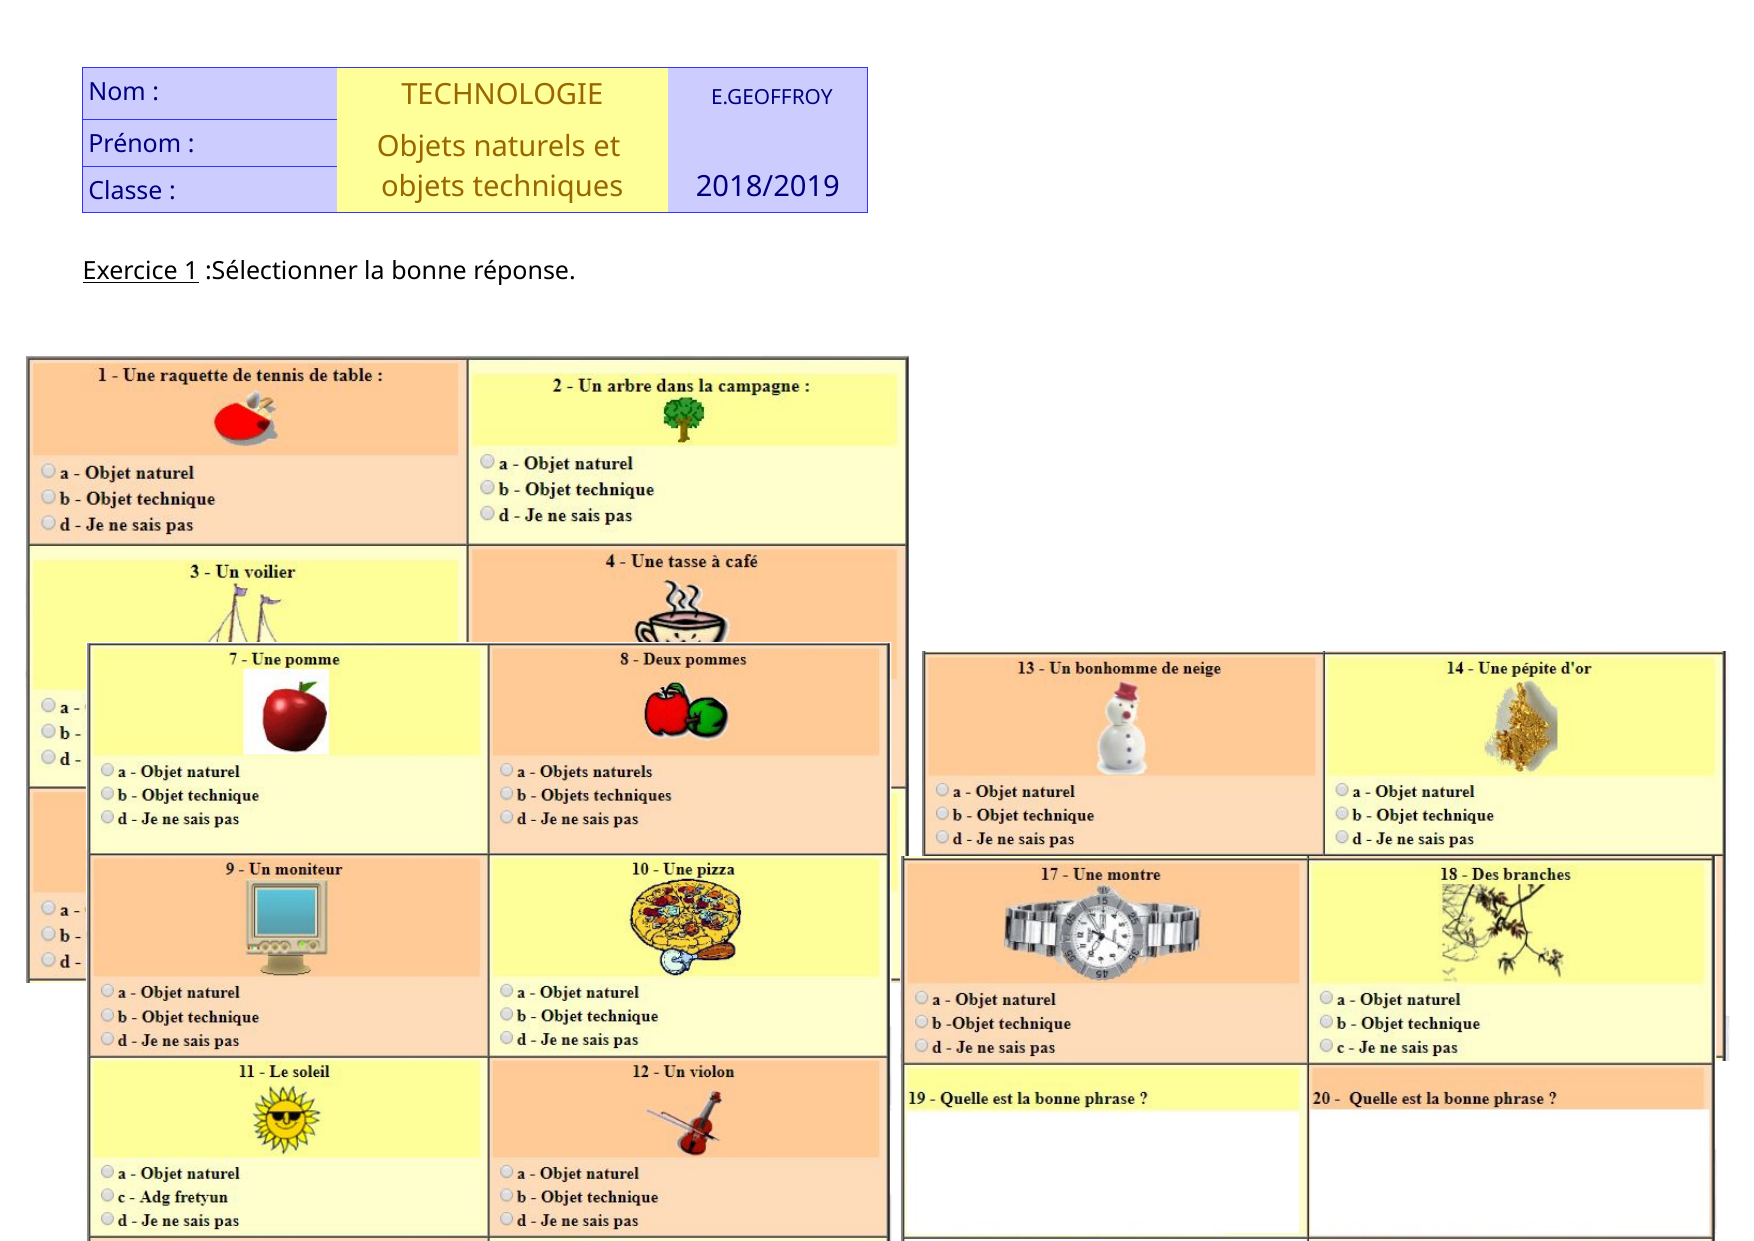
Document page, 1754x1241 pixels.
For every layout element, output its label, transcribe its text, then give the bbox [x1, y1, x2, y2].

table_cell Classe : [83, 167, 337, 212]
table_header TECHNOLOGIE [337, 68, 668, 119]
text Exercice 1 :Sélectionner la bonne réponse. [82, 253, 883, 287]
table_cell Prénom : [83, 120, 337, 166]
table_header E.GEOFFROY [668, 68, 867, 119]
table_header Nom : [83, 68, 337, 119]
table_cell 2018/2019 [668, 119, 867, 212]
picture [25, 355, 1730, 1241]
table_cell Objets naturels et objets techniques [337, 119, 668, 212]
